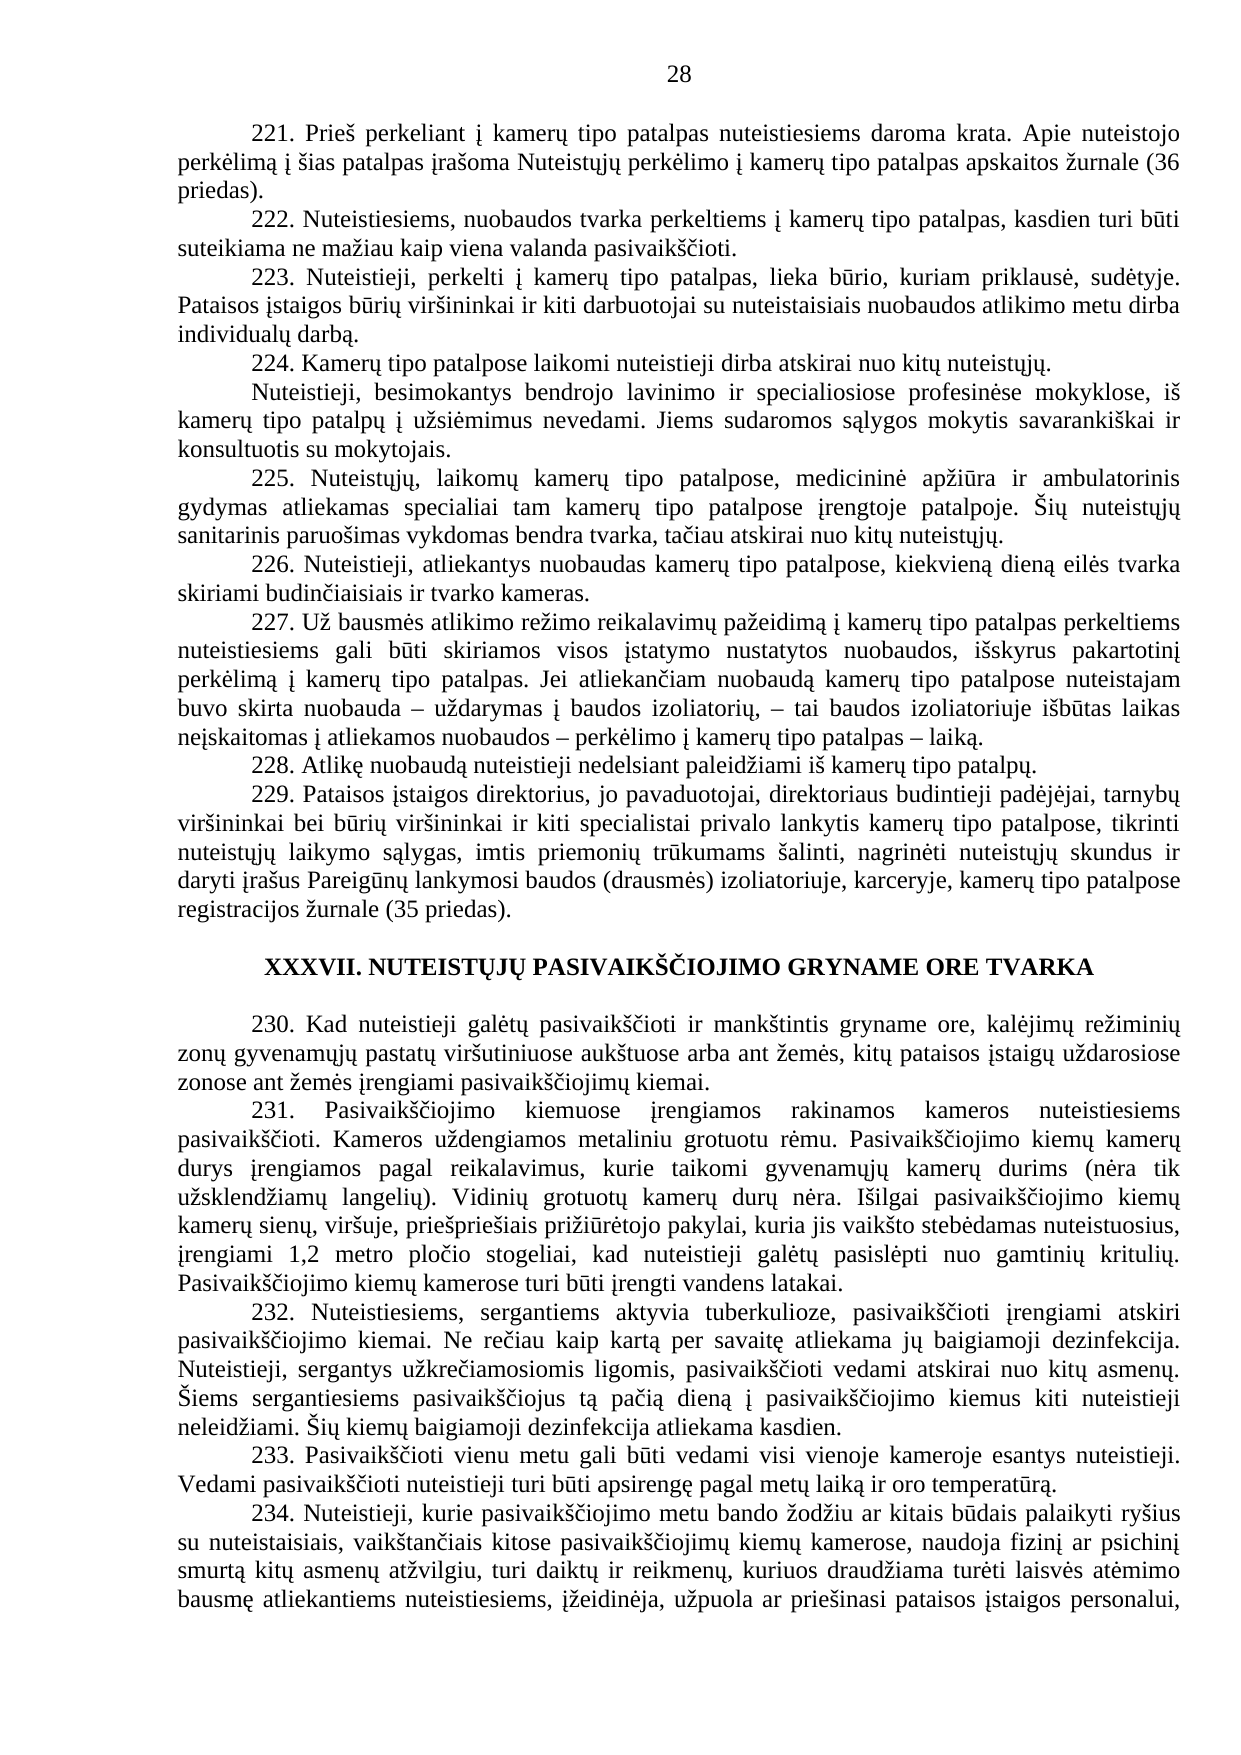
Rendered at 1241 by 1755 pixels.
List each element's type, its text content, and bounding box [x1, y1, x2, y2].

text 225. Nuteistųjų, laikomų kamerų tipo patalpose, medicininė apžiūra ir ambulatorinis gydymas atliekamas specialiai tam kamerų tipo patalpose įrengtoje patalpoje. Šių nuteistųjų sanitarinis paruošimas vykdomas bendra tvarka, tačiau atskirai nuo kitų nuteistųjų. [177, 463, 1181, 549]
text 226. Nuteistieji, atliekantys nuobaudas kamerų tipo patalpose, kiekvieną dieną eilės tvarka skiriami budinčiaisiais ir tvarko kameras. [177, 549, 1181, 607]
text 223. Nuteistieji, perkelti į kamerų tipo patalpas, lieka būrio, kuriam priklausė, sudėtyje. Pataisos įstaigos būrių viršininkai ir kiti darbuotojai su nuteistaisiais nuobaudos atlikimo metu dirba individualų darbą. [177, 262, 1181, 348]
text Nuteistieji, besimokantys bendrojo lavinimo ir specialiosiose profesinėse mokyklose, iš kamerų tipo patalpų į užsiėmimus nevedami. Jiems sudaromos sąlygos mokytis savarankiškai ir konsultuotis su mokytojais. [177, 377, 1181, 463]
text 227. Už bausmės atlikimo režimo reikalavimų pažeidimą į kamerų tipo patalpas perkeltiems nuteistiesiems gali būti skiriamos visos įstatymo nustatytos nuobaudos, išskyrus pakartotinį perkėlimą į kamerų tipo patalpas. Jei atliekančiam nuobaudą kamerų tipo patalpose nuteistajam buvo skirta nuobauda – uždarymas į baudos izoliatorių, – tai baudos izoliatoriuje išbūtas laikas neįskaitomas į atliekamos nuobaudos – perkėlimo į kamerų tipo patalpas – laiką. [177, 607, 1181, 751]
text 228. Atlikę nuobaudą nuteistieji nedelsiant paleidžiami iš kamerų tipo patalpų. [177, 751, 1181, 779]
text 221. Prieš perkeliant į kamerų tipo patalpas nuteistiesiems daroma krata. Apie nuteistojo perkėlimą į šias patalpas įrašoma Nuteistųjų perkėlimo į kamerų tipo patalpas apskaitos žurnale (36 priedas). [177, 118, 1181, 204]
text 233. Pasivaikščioti vienu metu gali būti vedami visi vienoje kameroje esantys nuteistieji. Vedami pasivaikščioti nuteistieji turi būti apsirengę pagal metų laiką ir oro temperatūrą. [177, 1441, 1181, 1498]
text 231. Pasivaikščiojimo kiemuose įrengiamos rakinamos kameros nuteistiesiems pasivaikščioti. Kameros uždengiamos metaliniu grotuotu rėmu. Pasivaikščiojimo kiemų kamerų durys įrengiamos pagal reikalavimus, kurie taikomi gyvenamųjų kamerų durims (nėra tik užsklendžiamų langelių). Vidinių grotuotų kamerų durų nėra. Išilgai pasivaikščiojimo kiemų kamerų sienų, viršuje, priešpriešiais prižiūrėtojo pakylai, kuria jis vaikšto stebėdamas nuteistuosius, įrengiami 1,2 metro pločio stogeliai, kad nuteistieji galėtų pasislėpti nuo gamtinių kritulių. Pasivaikščiojimo kiemų kamerose turi būti įrengti vandens latakai. [177, 1096, 1181, 1297]
text XXXVII. NUTEISTŲJŲ PASIVAIKŠČIOJIMO GRYNAME ORE TVARKA [177, 952, 1181, 981]
text 229. Pataisos įstaigos direktorius, jo pavaduotojai, direktoriaus budintieji padėjėjai, tarnybų viršininkai bei būrių viršininkai ir kiti specialistai privalo lankytis kamerų tipo patalpose, tikrinti nuteistųjų laikymo sąlygas, imtis priemonių trūkumams šalinti, nagrinėti nuteistųjų skundus ir daryti įrašus Pareigūnų lankymosi baudos (drausmės) izoliatoriuje, karceryje, kamerų tipo patalpose registracijos žurnale (35 priedas). [177, 779, 1181, 923]
text 222. Nuteistiesiems, nuobaudos tvarka perkeltiems į kamerų tipo patalpas, kasdien turi būti suteikiama ne mažiau kaip viena valanda pasivaikščioti. [177, 204, 1181, 262]
text 230. Kad nuteistieji galėtų pasivaikščioti ir mankštintis gryname ore, kalėjimų režiminių zonų gyvenamųjų pastatų viršutiniuose aukštuose arba ant žemės, kitų pataisos įstaigų uždarosiose zonose ant žemės įrengiami pasivaikščiojimų kiemai. [177, 1009, 1181, 1096]
text 224. Kamerų tipo patalpose laikomi nuteistieji dirba atskirai nuo kitų nuteistųjų. [177, 348, 1181, 377]
text 232. Nuteistiesiems, sergantiems aktyvia tuberkulioze, pasivaikščioti įrengiami atskiri pasivaikščiojimo kiemai. Ne rečiau kaip kartą per savaitę atliekama jų baigiamoji dezinfekcija. Nuteistieji, sergantys užkrečiamosiomis ligomis, pasivaikščioti vedami atskirai nuo kitų asmenų. Šiems sergantiesiems pasivaikščiojus tą pačią dieną į pasivaikščiojimo kiemus kiti nuteistieji neleidžiami. Šių kiemų baigiamoji dezinfekcija atliekama kasdien. [177, 1297, 1181, 1441]
text 234. Nuteistieji, kurie pasivaikščiojimo metu bando žodžiu ar kitais būdais palaikyti ryšius su nuteistaisiais, vaikštančiais kitose pasivaikščiojimų kiemų kamerose, naudoja fizinį ar psichinį smurtą kitų asmenų atžvilgiu, turi daiktų ir reikmenų, kuriuos draudžiama turėti laisvės atėmimo bausmę atliekantiems nuteistiesiems, įžeidinėja, užpuola ar priešinasi pataisos įstaigos personalui, [177, 1498, 1181, 1613]
